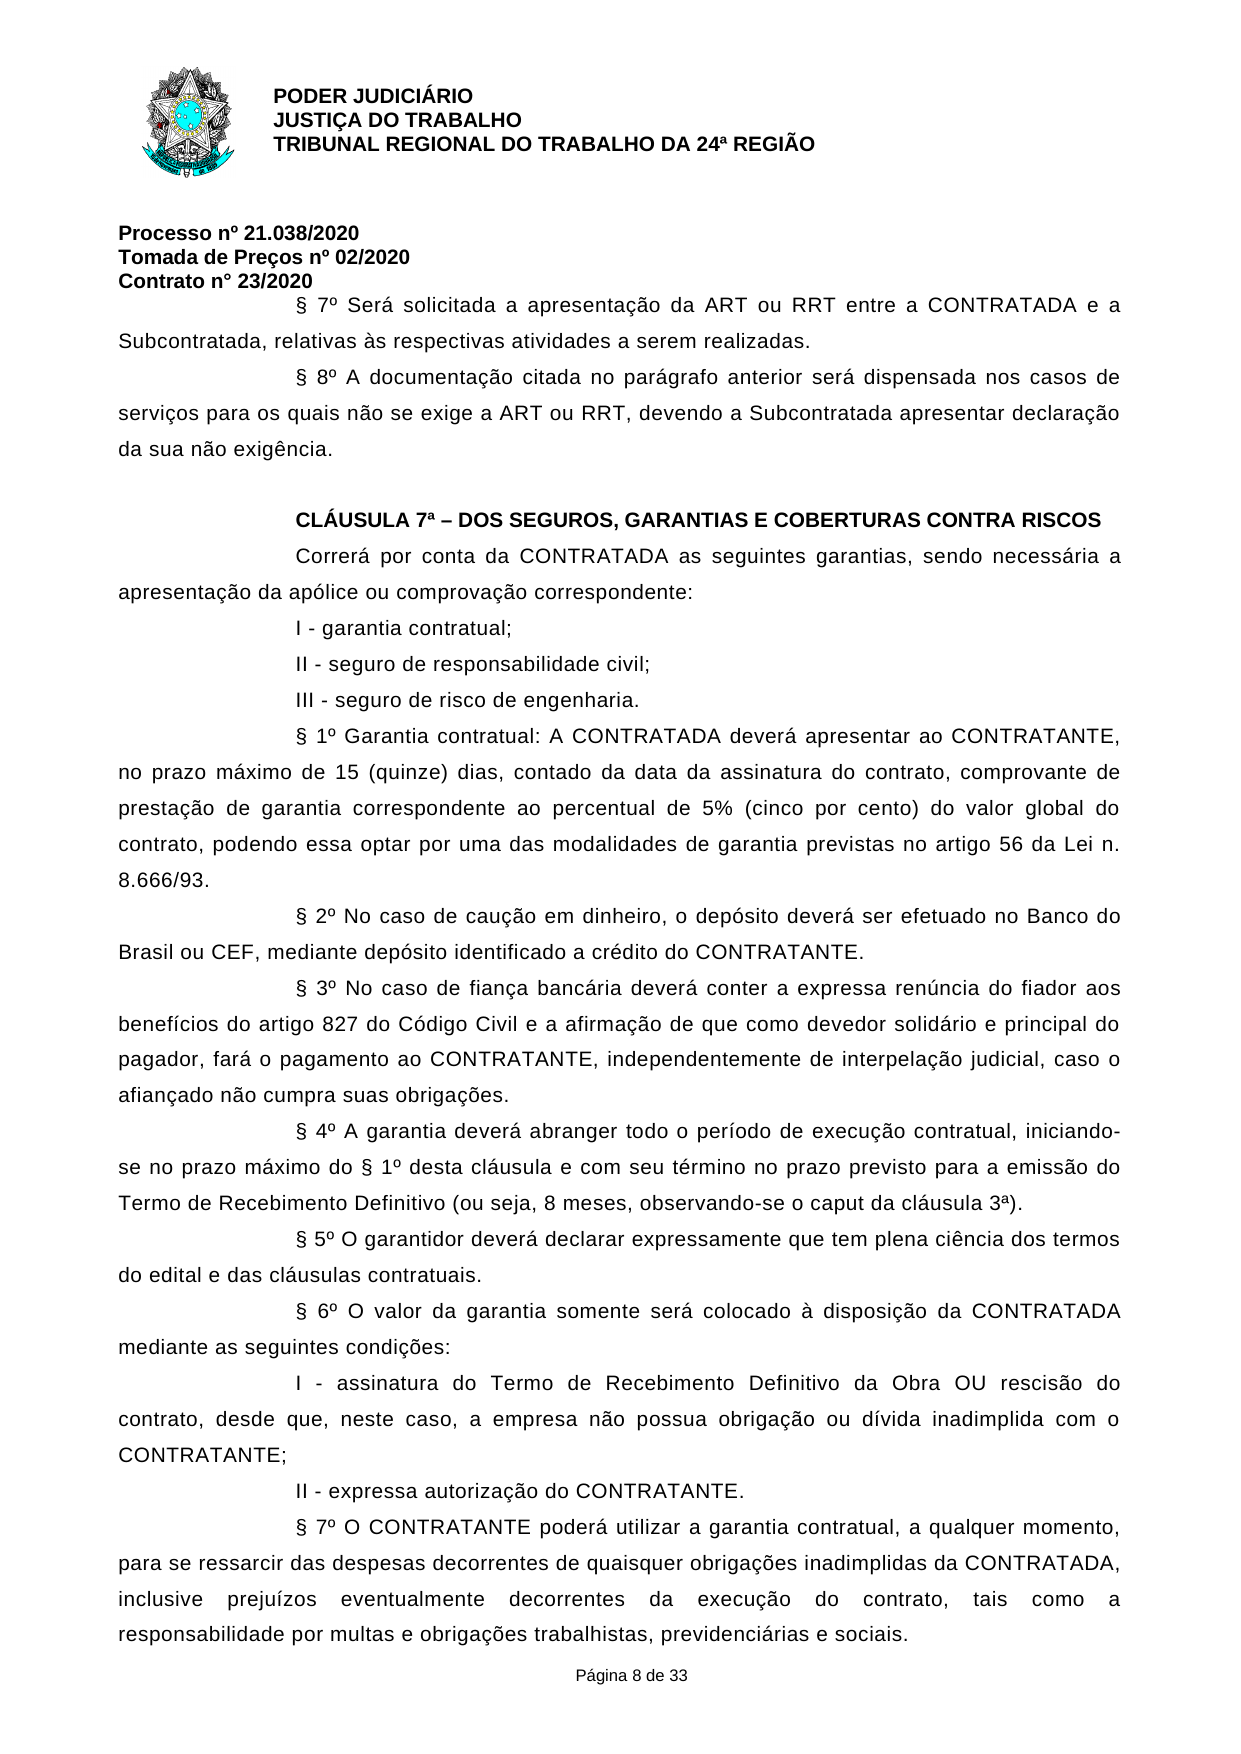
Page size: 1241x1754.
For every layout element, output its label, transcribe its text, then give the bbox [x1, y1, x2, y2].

text § 1º Garantia contratual: A CONTRATADA deverá apresentar ao CONTRATANTE, no prazo máximo de 15 (quinze) dias, contado da data da assinatura do contrato, comprovante de prestação de garantia correspondente ao percentual de 5% (cinco por cento) do valor global do contrato, podendo essa optar por uma das modalidades de garantia previstas no artigo 56 da Lei n. 8.666/93. [118, 724, 1122, 892]
text § 4º A garantia deverá abranger todo o período de execução contratual, iniciando-se no prazo máximo do § 1º desta cláusula e com seu término no prazo previsto para a emissão do Termo de Recebimento Definitivo (ou seja, 8 meses, observando-se o caput da cláusula 3ª). [118, 1119, 1122, 1215]
text I - garantia contratual; [118, 616, 1122, 640]
text CLÁUSULA 7ª – DOS SEGUROS, GARANTIAS E COBERTURAS CONTRA RISCOS [118, 508, 1122, 532]
text § 2º No caso de caução em dinheiro, o depósito deverá ser efetuado no Banco do Brasil ou CEF, mediante depósito identificado a crédito do CONTRATANTE. [118, 903, 1122, 963]
text I - assinatura do Termo de Recebimento Definitivo da Obra OU rescisão do contrato, desde que, neste caso, a empresa não possua obrigação ou dívida inadimplida com o CONTRATANTE; [118, 1371, 1122, 1467]
text § 7º O CONTRATANTE poderá utilizar a garantia contratual, a qualquer momento, para se ressarcir das despesas decorrentes de quaisquer obrigações inadimplidas da CONTRATADA, inclusive prejuízos eventualmente decorrentes da execução do contrato, tais como a responsabilidade por multas e obrigações trabalhistas, previdenciárias e sociais. [118, 1514, 1122, 1646]
text § 3º No caso de fiança bancária deverá conter a expressa renúncia do fiador aos benefícios do artigo 827 do Código Civil e a afirmação de que como devedor solidário e principal do pagador, fará o pagamento ao CONTRATANTE, independentemente de interpelação judicial, caso o afiançado não cumpra suas obrigações. [118, 975, 1122, 1107]
text Correrá por conta da CONTRATADA as seguintes garantias, sendo necessária a apresentação da apólice ou comprovação correspondente: [118, 544, 1122, 604]
text II - expressa autorização do CONTRATANTE. [118, 1478, 1122, 1502]
picture [141, 66, 236, 178]
text § 5º O garantidor deverá declarar expressamente que tem plena ciência dos termos do edital e das cláusulas contratuais. [118, 1227, 1122, 1287]
text § 8º A documentação citada no parágrafo anterior será dispensada nos casos de serviços para os quais não se exige a ART ou RRT, devendo a Subcontratada apresentar declaração da sua não exigência. [118, 364, 1122, 460]
text § 6º O valor da garantia somente será colocado à disposição da CONTRATADA mediante as seguintes condições: [118, 1299, 1122, 1359]
text § 7º Será solicitada a apresentação da ART ou RRT entre a CONTRATADA e a Subcontratada, relativas às respectivas atividades a serem realizadas. [118, 293, 1122, 352]
text II - seguro de responsabilidade civil; [118, 652, 1122, 676]
text III - seguro de risco de engenharia. [118, 688, 1122, 712]
